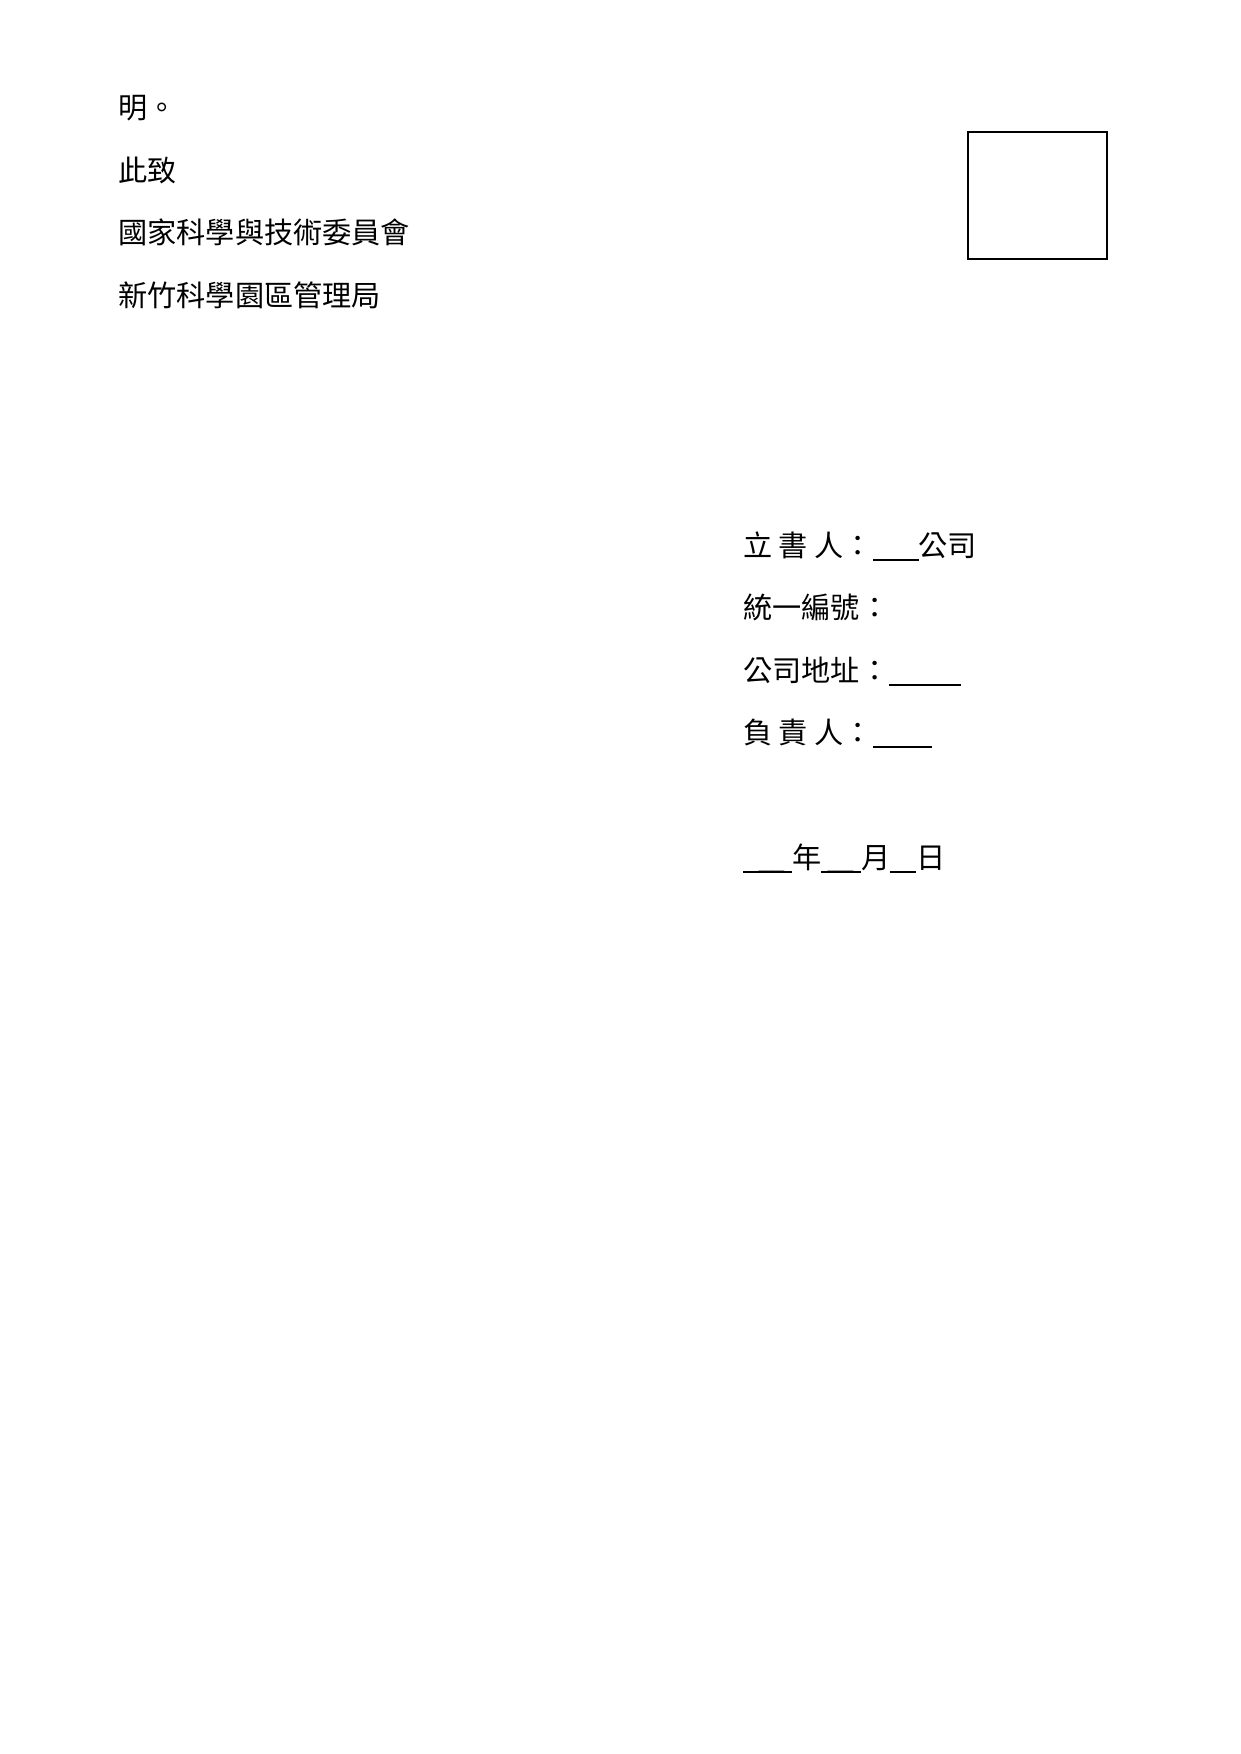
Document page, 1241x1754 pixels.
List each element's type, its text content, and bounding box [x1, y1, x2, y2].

text 此致 [118, 127, 1122, 189]
text [969, 133, 1106, 258]
text 立 書 人： 公司 [743, 502, 1122, 564]
text 本公司於 年 月 日退租之：宿舍地址 ，因 年代久遠(或因搬遷或是人員異動……等其他原因)致保證金收據正本已遺失，為此，本公司謹向 貴局提出本切結書，保證若於收訖 貴局退還之保證金後，即不得再以任何理由或另持任何文件收據向 貴局再次請領前揭宿舍地址之保證金，否則，如因此涉及不法，願受法律制裁，恐口無憑，本公司謹向 貴局提出本切結書，以為證明。 [118, 64, 1122, 127]
text 負 責 人： [743, 689, 1122, 752]
text 國家科學與技術委員會 [118, 189, 967, 252]
text 統一編號： [743, 564, 1122, 627]
text 公司地址： [743, 627, 1122, 689]
text 新竹科學園區管理局 [118, 252, 1122, 314]
text __ 年 __ 月 日 [743, 814, 1122, 877]
text [1108, 189, 1122, 252]
